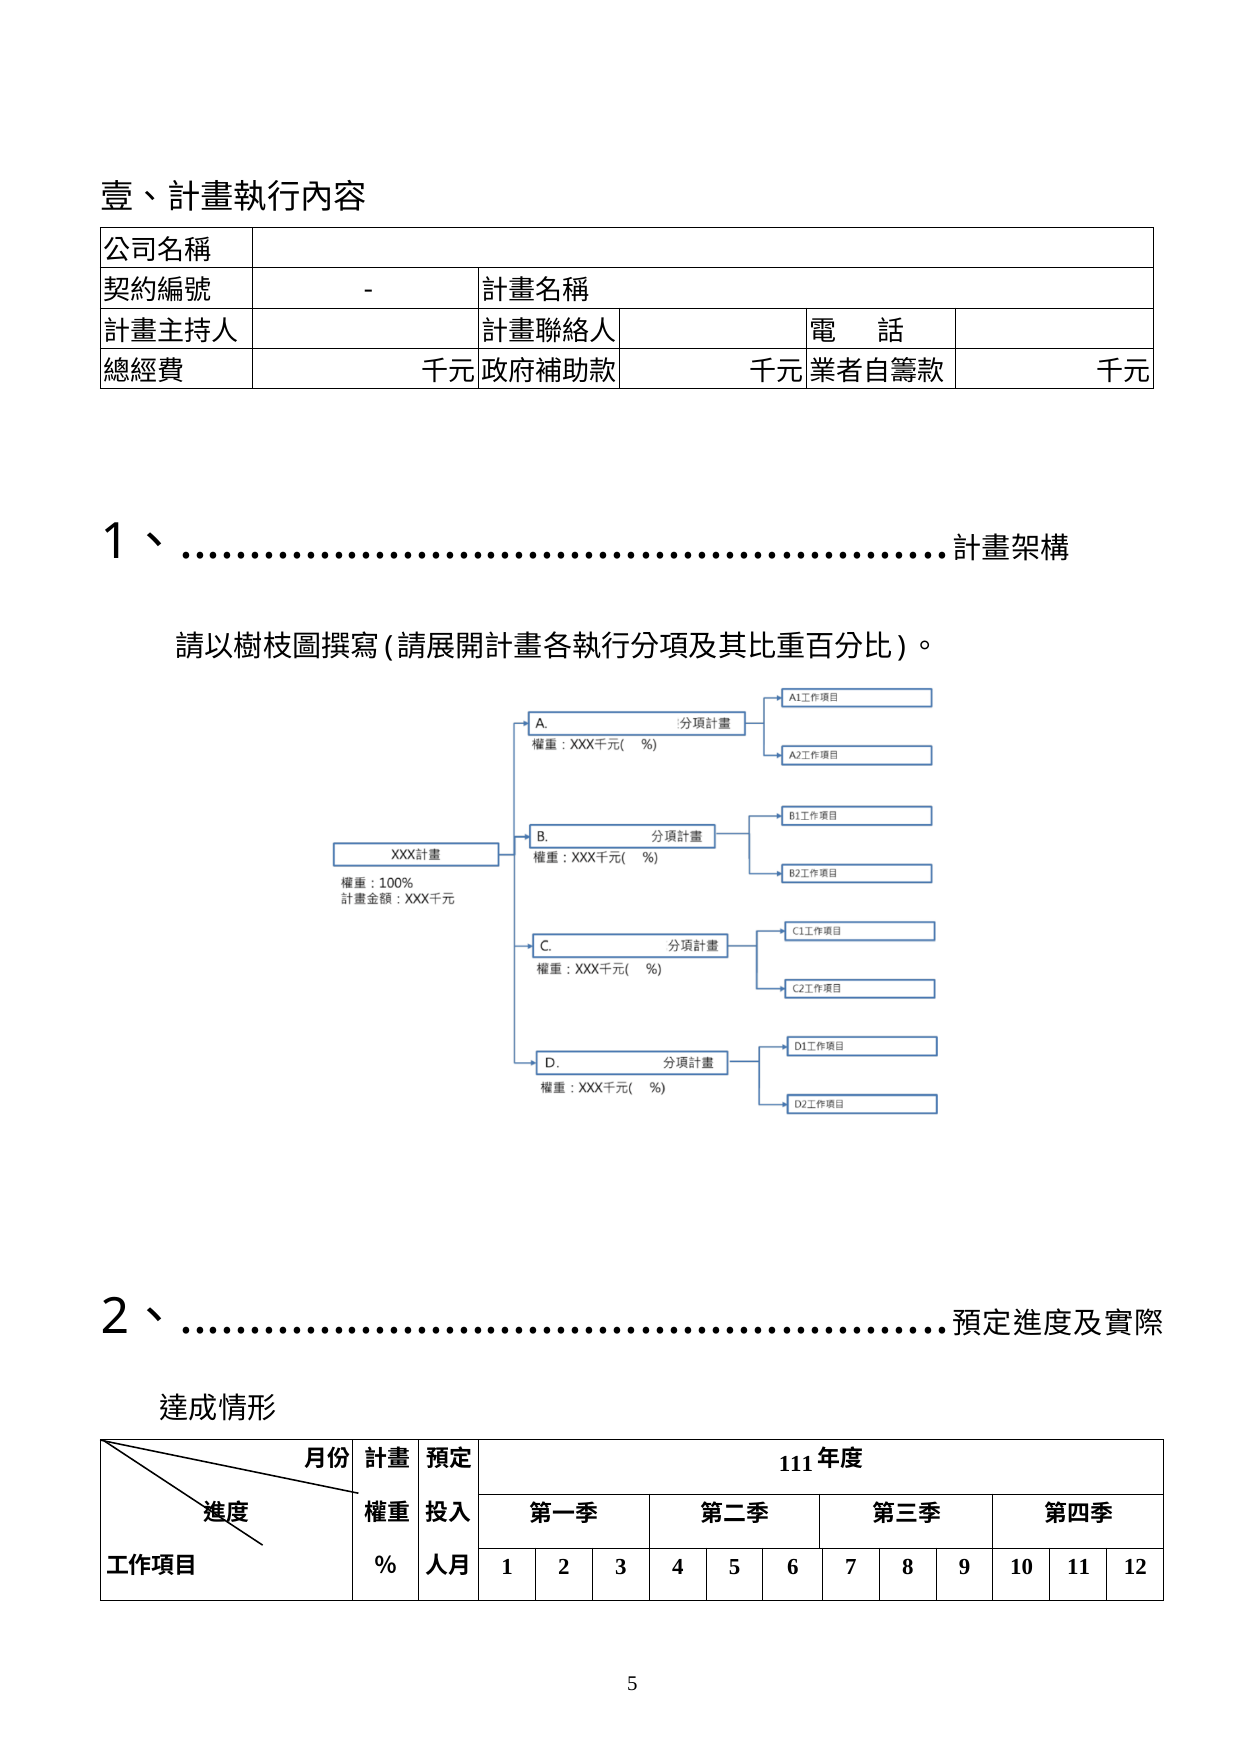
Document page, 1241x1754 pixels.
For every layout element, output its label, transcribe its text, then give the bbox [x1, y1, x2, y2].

table_cell 11 [1050, 1549, 1106, 1600]
table_cell [620, 309, 806, 348]
table_header 月份 進度 工作項目 [109, 1440, 352, 1490]
table_cell 計畫主持人 [101, 309, 252, 348]
table_header 預定投入人月 [419, 1440, 478, 1600]
table_cell 4 [650, 1549, 706, 1600]
table_header 計畫 權重％ [353, 1440, 418, 1600]
table_cell 第二季 [650, 1495, 819, 1548]
table_cell 業者自籌款 [807, 349, 955, 388]
subtitle 壹、計畫執行內容 [100, 152, 1163, 214]
text 請以樹枝圖撰寫(請展開計畫各執行分項及其比重百分比)。 [138, 602, 1163, 664]
table_cell 1 [479, 1549, 535, 1600]
table_cell 計畫聯絡人 [479, 309, 619, 348]
table_cell 政府補助款 [479, 349, 619, 388]
table_cell - [253, 268, 478, 308]
list 計畫架構 [100, 464, 1163, 589]
table_cell [253, 309, 478, 348]
table_cell 9 [937, 1549, 992, 1600]
table_cell 12 [1107, 1549, 1163, 1600]
table_cell 計畫名稱 [479, 268, 1153, 308]
table_cell 契約編號 [101, 268, 252, 308]
table_cell 第四季 [993, 1495, 1163, 1548]
list 預定進度及實際達成情形 [100, 1239, 1163, 1427]
table_cell 第一季 [479, 1495, 649, 1548]
table_cell 8 [880, 1549, 936, 1600]
table_cell 千元 [253, 349, 478, 388]
table_cell 3 [593, 1549, 649, 1600]
table_cell 5 [707, 1549, 762, 1600]
table_cell 6 [763, 1549, 822, 1600]
table_cell 千元 [620, 349, 806, 388]
table_header 月份 進度 工作項目 [101, 1442, 352, 1600]
table_cell 總經費 [101, 349, 252, 388]
table_header [253, 228, 1153, 267]
table_cell [956, 309, 1153, 348]
table_header 公司名稱 [101, 228, 252, 267]
table_cell 10 [993, 1549, 1049, 1600]
table_cell 7 [823, 1549, 879, 1600]
table_cell 千元 [956, 349, 1153, 388]
table_cell 2 [536, 1549, 592, 1600]
table_cell 電話 [807, 309, 955, 348]
table_header 111年度 [479, 1440, 1163, 1493]
table_cell 第三季 [820, 1495, 992, 1548]
